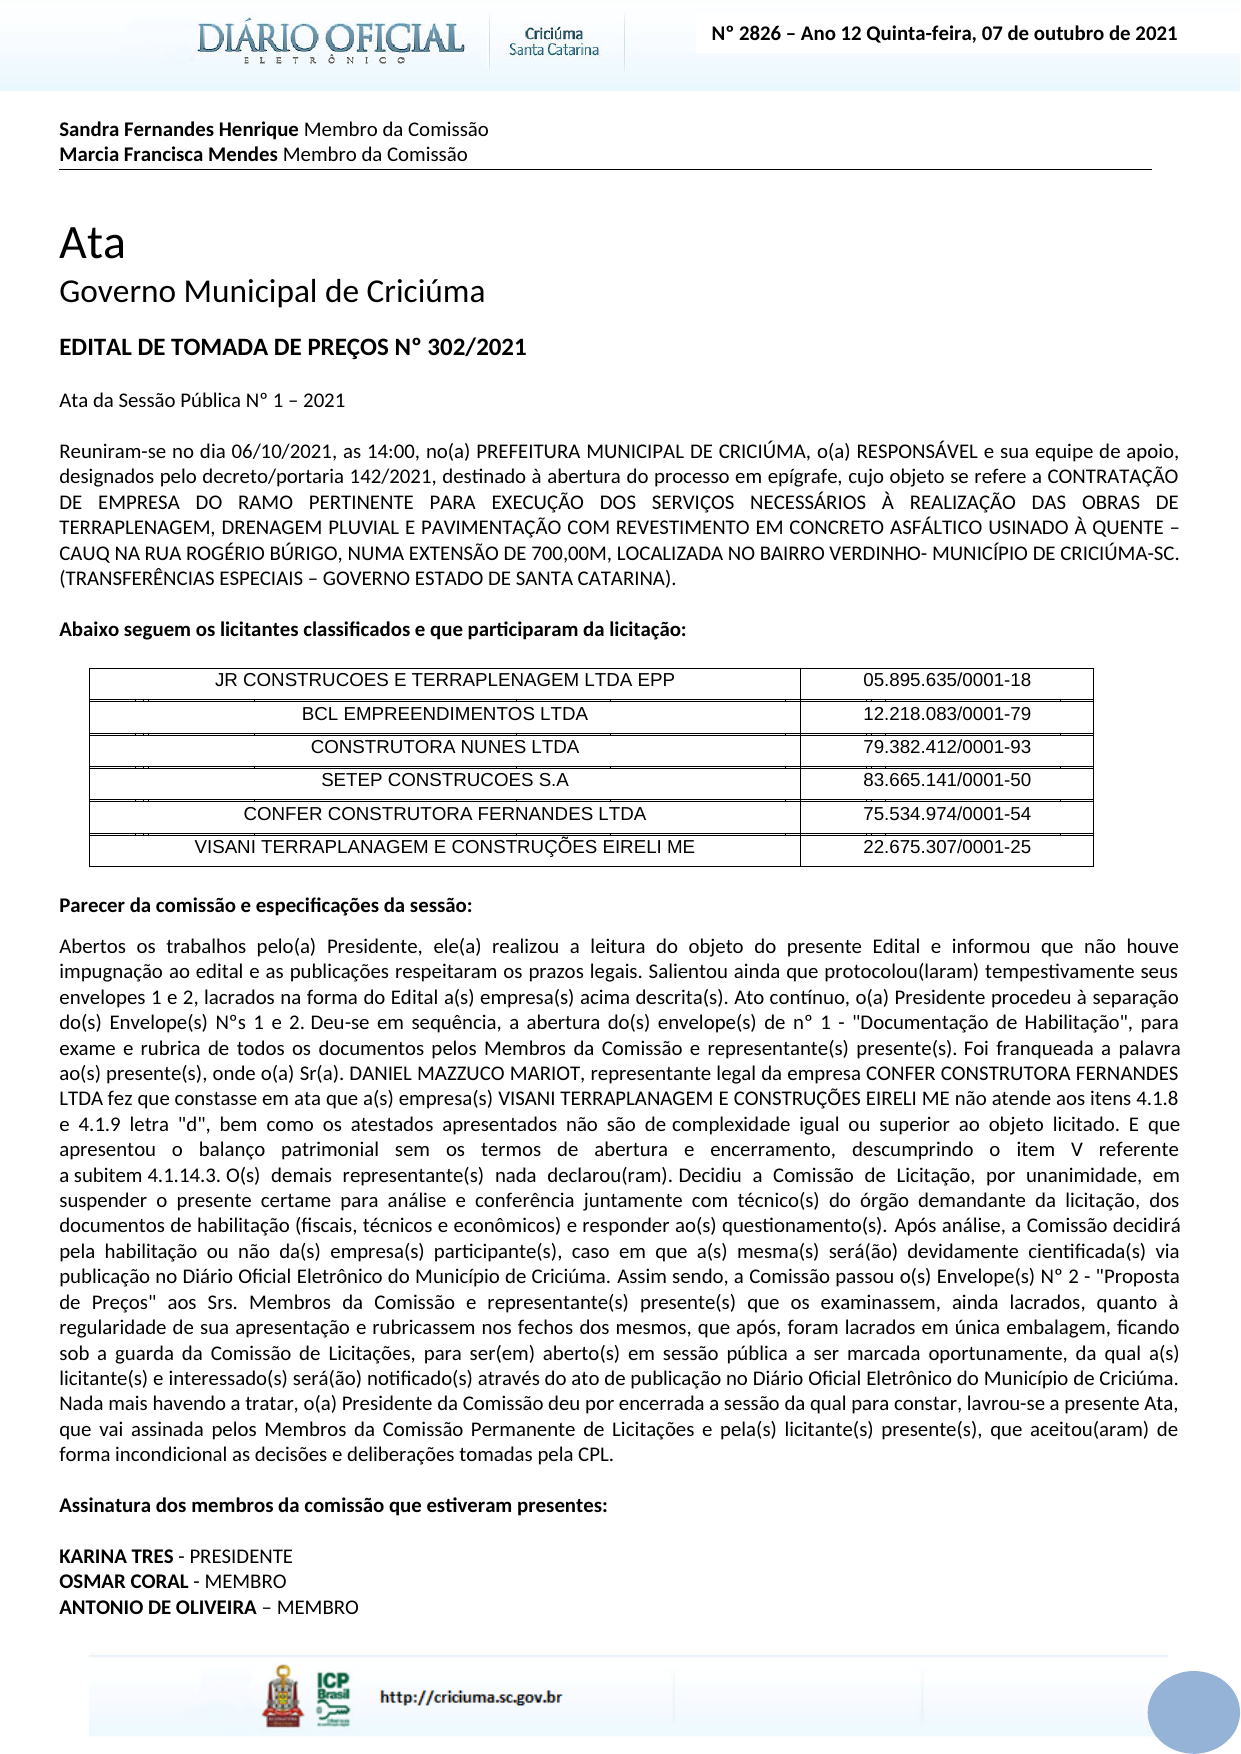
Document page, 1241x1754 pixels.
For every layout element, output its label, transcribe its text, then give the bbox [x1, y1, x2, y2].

table_cell 12.218.083/0001-79 [801, 702, 1093, 732]
table_cell 79.382.412/0001-93 [801, 736, 1093, 766]
table_cell CONSTRUTORA NUNES LTDA [90, 736, 800, 766]
table_cell 83.665.141/0001-50 [801, 769, 1093, 799]
table_cell VISANI TERRAPLANAGEM E CONSTRUÇÕES EIRELI ME [90, 836, 800, 866]
text Abertos os trabalhos pelo(a) Presidente, ele(a) realizou a leitura do objeto do presente Edital e informou que não houve impugnação ao edital e as publicações respeitaram os prazos legais. Salientou ainda que protocolou(laram) tempestivamente seus envelopes 1 e 2, lacrados na forma do Edital a(s) empresa(s) acima descrita(s). Ato contínuo, o(a) Presidente procedeu à separação do(s) Envelope(s) Nºs 1 e 2. Deu-se em sequência, a abertura do(s) envelope(s) de nº 1 - "Documentação de Habilitação", para exame e rubrica de todos os documentos pelos Membros da Comissão e representante(s) presente(s). Foi franqueada a palavra ao(s) presente(s), onde o(a) Sr(a). DANIEL MAZZUCO MARIOT, representante legal da empresa CONFER CONSTRUTORA FERNANDES LTDA fez que constasse em ata que a(s) empresa(s) VISANI TERRAPLANAGEM E CONSTRUÇÕES EIRELI ME não atende aos itens 4.1.8 e 4.1.9 letra "d", bem como os atestados apresentados não são de complexidade igual ou superior ao objeto licitado. E que apresentou o balanço patrimonial sem os termos de abertura e encerramento, descumprindo o item V referente a subitem 4.1.14.3. O(s) demais representante(s) nada declarou(ram). Decidiu a Comissão de Licitação, por unanimidade, em suspender o presente certame para análise e conferência juntamente com técnico(s) do órgão demandante da licitação, dos documentos de habilitação (fiscais, técnicos e econômicos) e responder ao(s) questionamento(s). Após análise, a Comissão decidirá pela habilitação ou não da(s) empresa(s) participante(s), caso em que a(s) mesma(s) será(ão) devidamente cientificada(s) via publicação no Diário Oficial Eletrônico do Município de Criciúma. Assim sendo, a Comissão passou o(s) Envelope(s) Nº 2 - "Proposta de Preços" aos Srs. Membros da Comissão e representante(s) presente(s) que os examinassem, ainda lacrados, quanto à regularidade de sua apresentação e rubricassem nos fechos dos mesmos, que após, foram lacrados em única embalagem, ficando sob a guarda da Comissão de Licitações, para ser(em) aberto(s) em sessão pública a ser marcada oportunamente, da qual a(s) licitante(s) e interessado(s) será(ão) notificado(s) através do ato de publicação no Diário Oficial Eletrônico do Município de Criciúma. Nada mais havendo a tratar, o(a) Presidente da Comissão deu por encerrada a sessão da qual para constar, lavrou-se a presente Ata, que vai assinada pelos Membros da Comissão Permanente de Licitações e pela(s) licitante(s) presente(s), que aceitou(aram) de forma incondicional as decisões e deliberações tomadas pela CPL. [59, 933, 1181, 1467]
text Ata da Sessão Pública Nº 1 – 2021 [59, 387, 1181, 413]
table_cell CONFER CONSTRUTORA FERNANDES LTDA [90, 802, 800, 832]
text Marcia Francisca Mendes Membro da Comissão [59, 141, 1152, 169]
text Assinatura dos membros da comissão que estiveram presentes: [59, 1492, 1181, 1518]
text Governo Municipal de Criciúma [59, 270, 1181, 311]
text EDITAL DE TOMADA DE PREÇOS Nº 302/2021 [59, 331, 1181, 362]
table_cell 75.534.974/0001-54 [801, 802, 1093, 832]
text Sandra Fernandes Henrique Membro da Comissão [59, 116, 1181, 141]
table_header JR CONSTRUCOES E TERRAPLENAGEM LTDA EPP [90, 669, 800, 699]
text OSMAR CORAL - MEMBRO [59, 1568, 1181, 1594]
text Abaixo seguem os licitantes classificados e que participaram da licitação: [59, 616, 1181, 642]
table_cell SETEP CONSTRUCOES S.A [90, 769, 800, 799]
text ANTONIO DE OLIVEIRA – MEMBRO [59, 1594, 1181, 1619]
table_header 05.895.635/0001-18 [801, 669, 1093, 699]
text Parecer da comissão e especificações da sessão: [59, 892, 1181, 918]
text Reuniram-se no dia 06/10/2021, as 14:00, no(a) PREFEITURA MUNICIPAL DE CRICIÚMA, o(a) RESPONSÁVEL e sua equipe de apoio, designados pelo decreto/portaria 142/2021, destinado à abertura do processo em epígrafe, cujo objeto se refere a CONTRATAÇÃO DE EMPRESA DO RAMO PERTINENTE PARA EXECUÇÃO DOS SERVIÇOS NECESSÁRIOS À REALIZAÇÃO DAS OBRAS DE TERRAPLENAGEM, DRENAGEM PLUVIAL E PAVIMENTAÇÃO COM REVESTIMENTO EM CONCRETO ASFÁLTICO USINADO À QUENTE – CAUQ NA RUA ROGÉRIO BÚRIGO, NUMA EXTENSÃO DE 700,00M, LOCALIZADA NO BAIRRO VERDINHO- MUNICÍPIO DE CRICIÚMA-SC. (TRANSFERÊNCIAS ESPECIAIS – GOVERNO ESTADO DE SANTA CATARINA). [59, 438, 1181, 591]
table_cell BCL EMPREENDIMENTOS LTDA [90, 702, 800, 732]
table_cell 22.675.307/0001-25 [801, 836, 1093, 866]
text Ata [59, 212, 1181, 270]
text KARINA TRES - PRESIDENTE [59, 1543, 1181, 1568]
